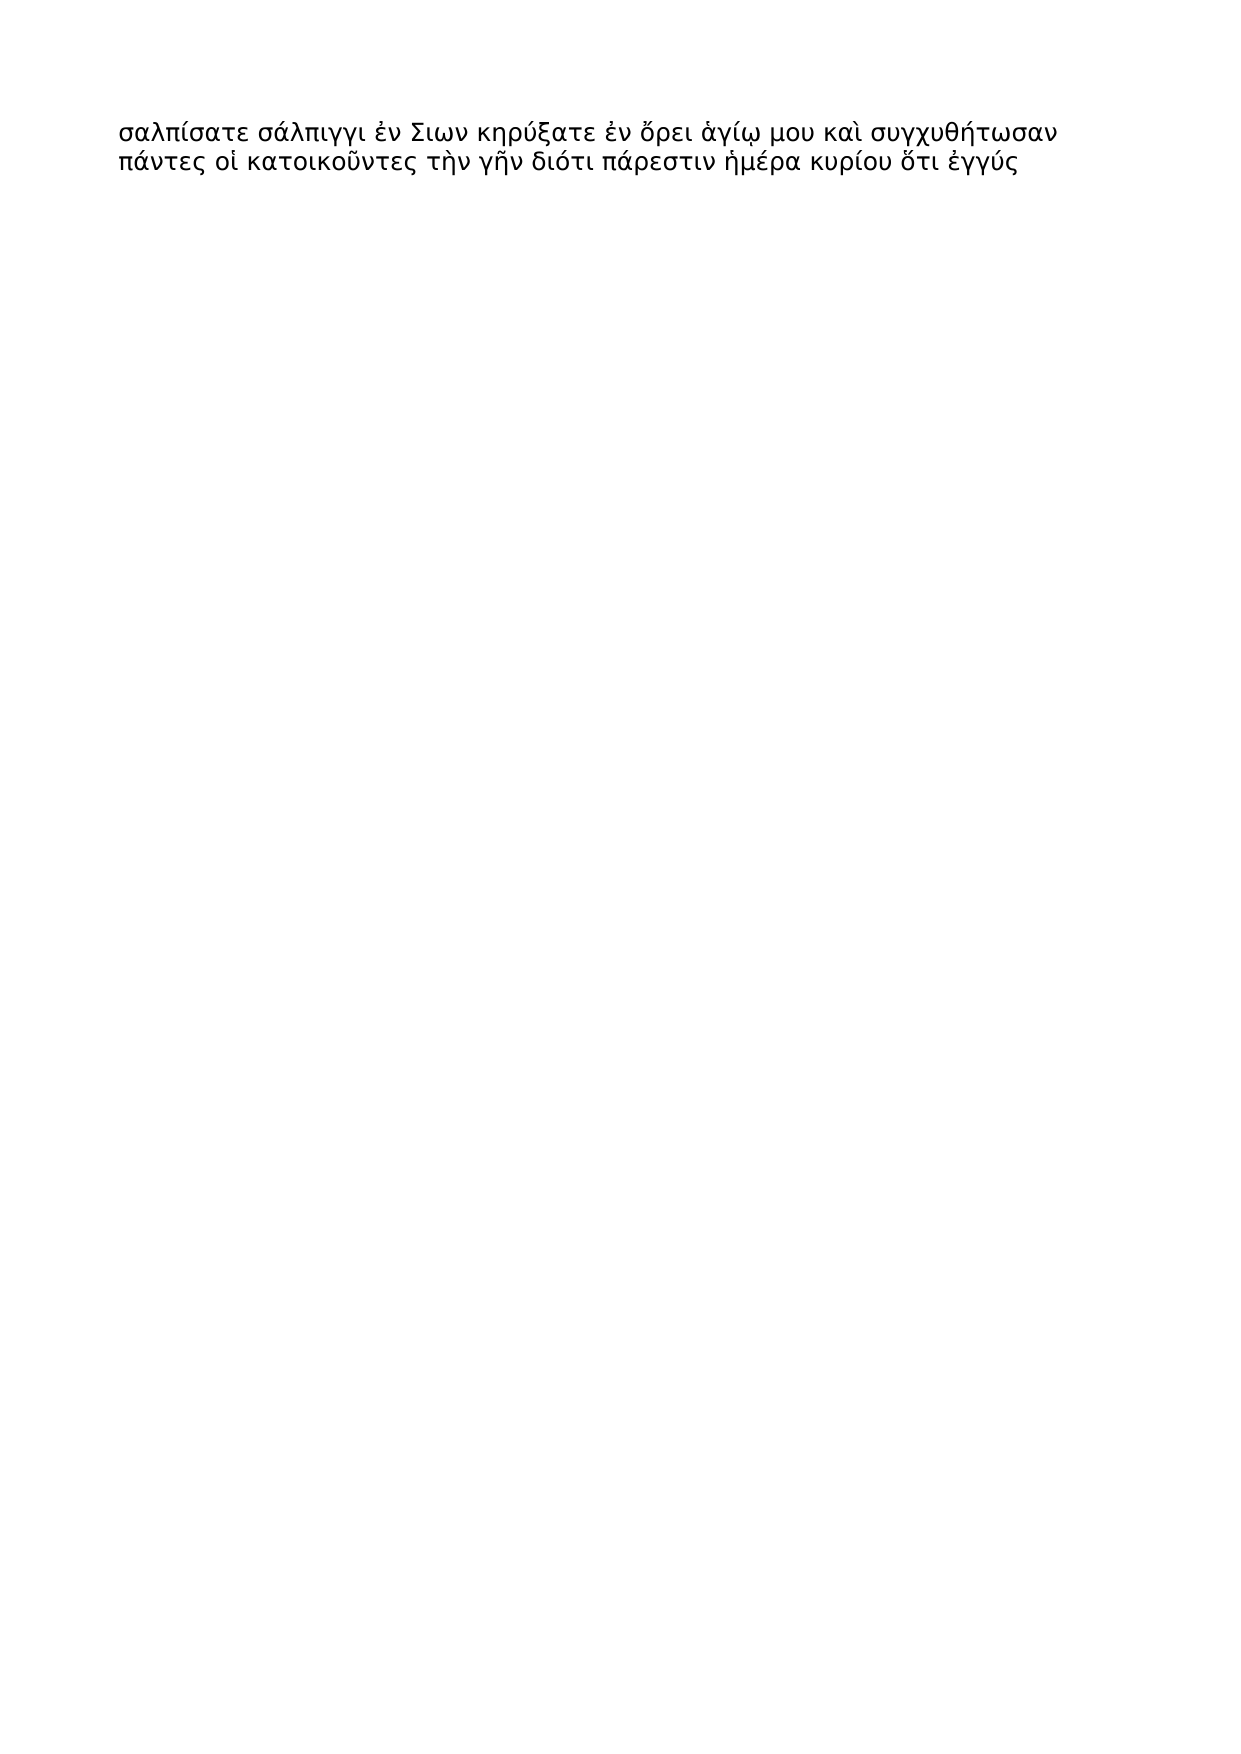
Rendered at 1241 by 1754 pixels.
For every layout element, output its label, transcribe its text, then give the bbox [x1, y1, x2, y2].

text σαλπίσατε σάλπιγγι ἐν Σιων κηρύξατε ἐν ὄρει ἁγίῳ μου καὶ συγχυθήτωσαν πάντες οἱ κατοικοῦντες τὴν γῆν διότι πάρεστιν ἡμέρα κυρίου ὅτι ἐγγύς [118, 118, 1122, 176]
